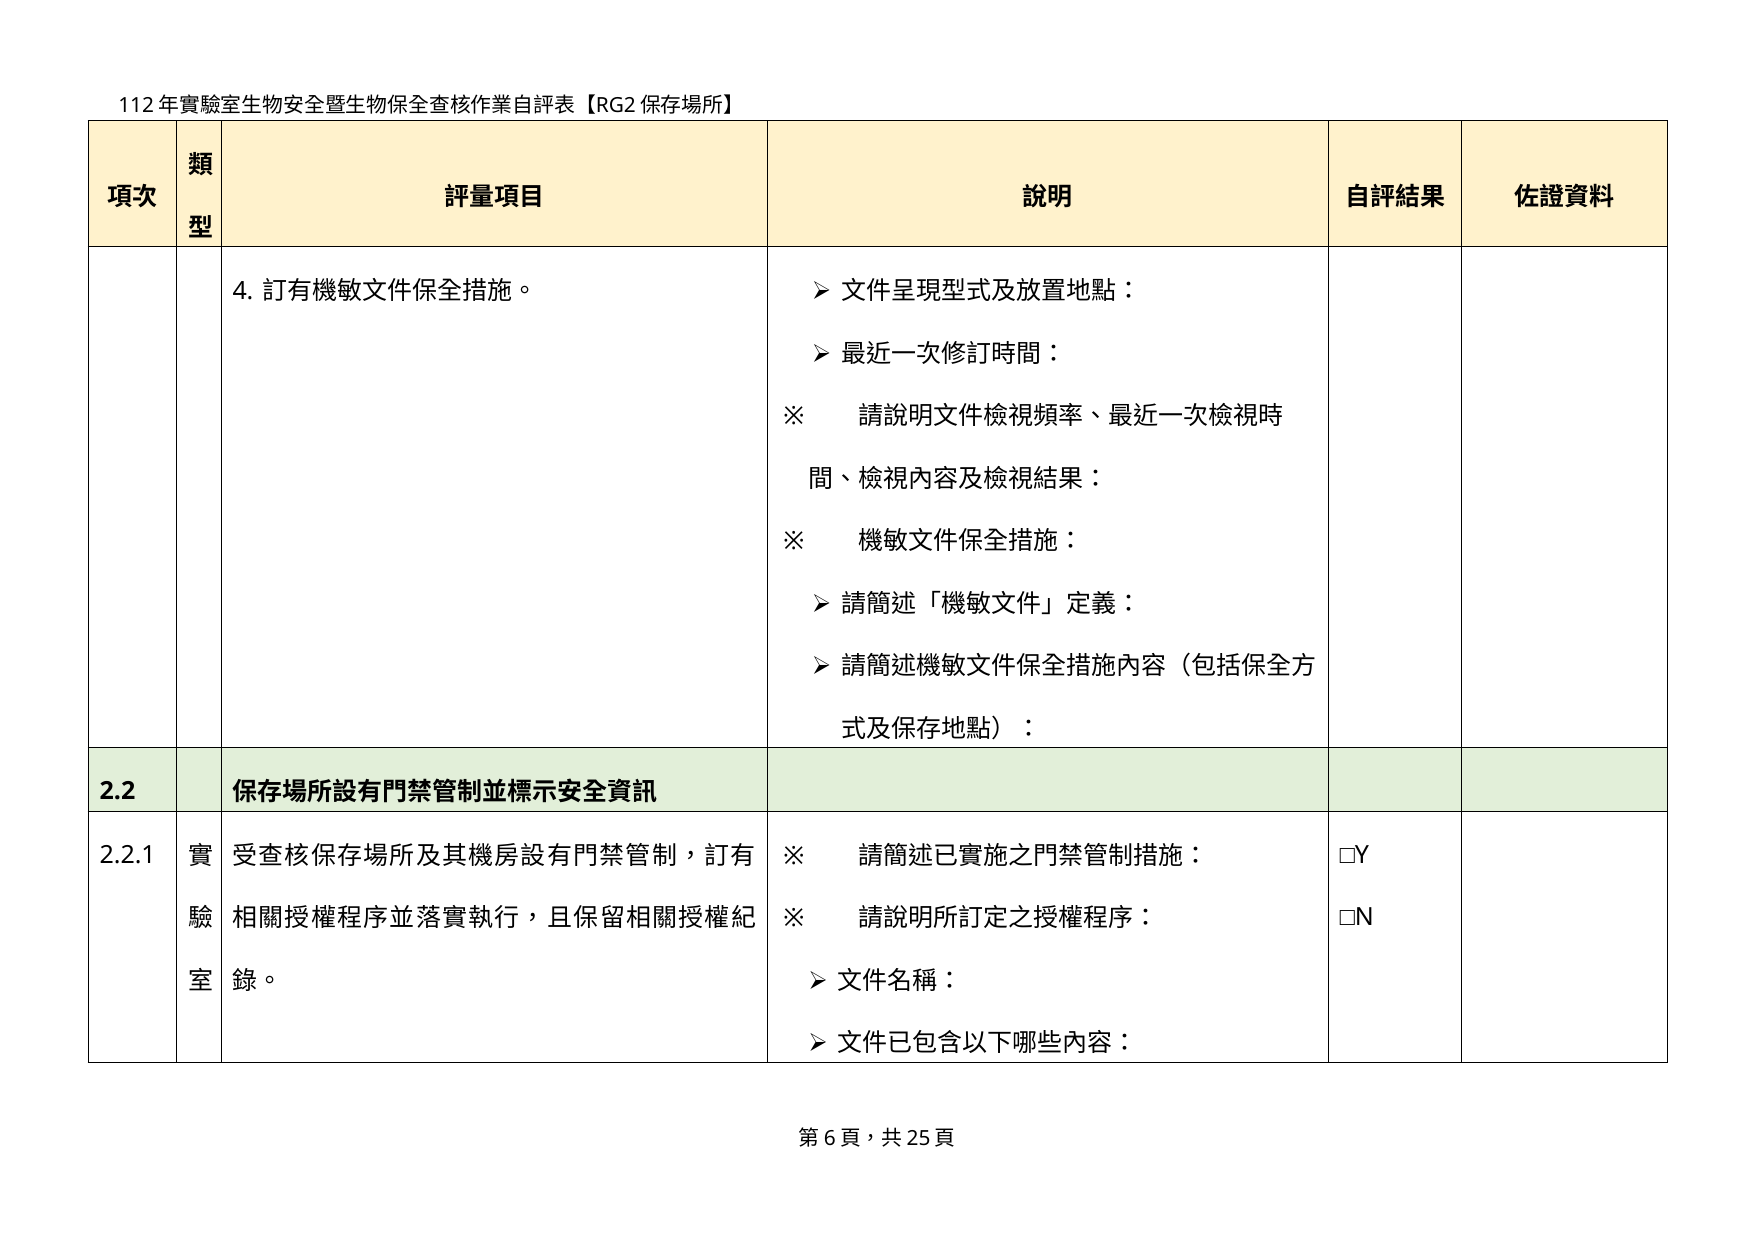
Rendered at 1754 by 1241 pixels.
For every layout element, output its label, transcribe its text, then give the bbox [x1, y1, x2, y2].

table_header 佐證資料 [1462, 121, 1667, 246]
table_cell [1462, 247, 1667, 747]
table_cell 2.2 [89, 748, 176, 811]
table_cell [1329, 748, 1461, 811]
table_cell [1462, 748, 1667, 811]
table_header 項次 [89, 121, 176, 246]
table_header 評量項目 [222, 121, 767, 246]
table_cell [1462, 812, 1667, 1062]
table_cell [768, 748, 1328, 811]
table_cell □Y □N [1329, 812, 1461, 1062]
table_cell [89, 247, 176, 747]
table_cell [177, 247, 221, 747]
table_cell 請簡述所建立之文件管理制度，並列出相關管理文件： 文件總覽表： 文件欄位： 文件呈現型式及放置地點： 最近一次修訂時間： 請說明文件檢視頻率、最近一次檢視時間、檢視內容及檢視結果： 機敏文件保全措施： 請簡述「機敏文件」定義： 請簡述機敏文件保全措施內容（包括保全方式及保存地點）： [768, 247, 1328, 747]
table_cell [177, 748, 221, 811]
table_header 自評結果 [1329, 121, 1461, 246]
table_header 說明 [768, 121, 1328, 246]
table_cell [1329, 247, 1461, 747]
table_cell 請簡述已實施之門禁管制措施： 請說明所訂定之授權程序： 文件名稱： 文件已包含以下哪些內容： [768, 812, 1328, 1062]
table_cell 受查核保存場所及其機房設有門禁管制，訂有相關授權程序並落實執行，且保留相關授權紀錄。 [222, 812, 767, 1062]
table_cell 實驗室 [177, 812, 221, 1062]
table_cell 2.2.1 [89, 812, 176, 1062]
table_cell 受查核保存場所已： 建立文件管理制度或程序。 建立文件總覽表。 定期檢視文件，且無使用失效或過時文件。 訂有機敏文件保全措施。 [222, 247, 767, 747]
table_header 類型 [177, 121, 221, 246]
table_cell 保存場所設有門禁管制並標示安全資訊 [222, 748, 767, 811]
